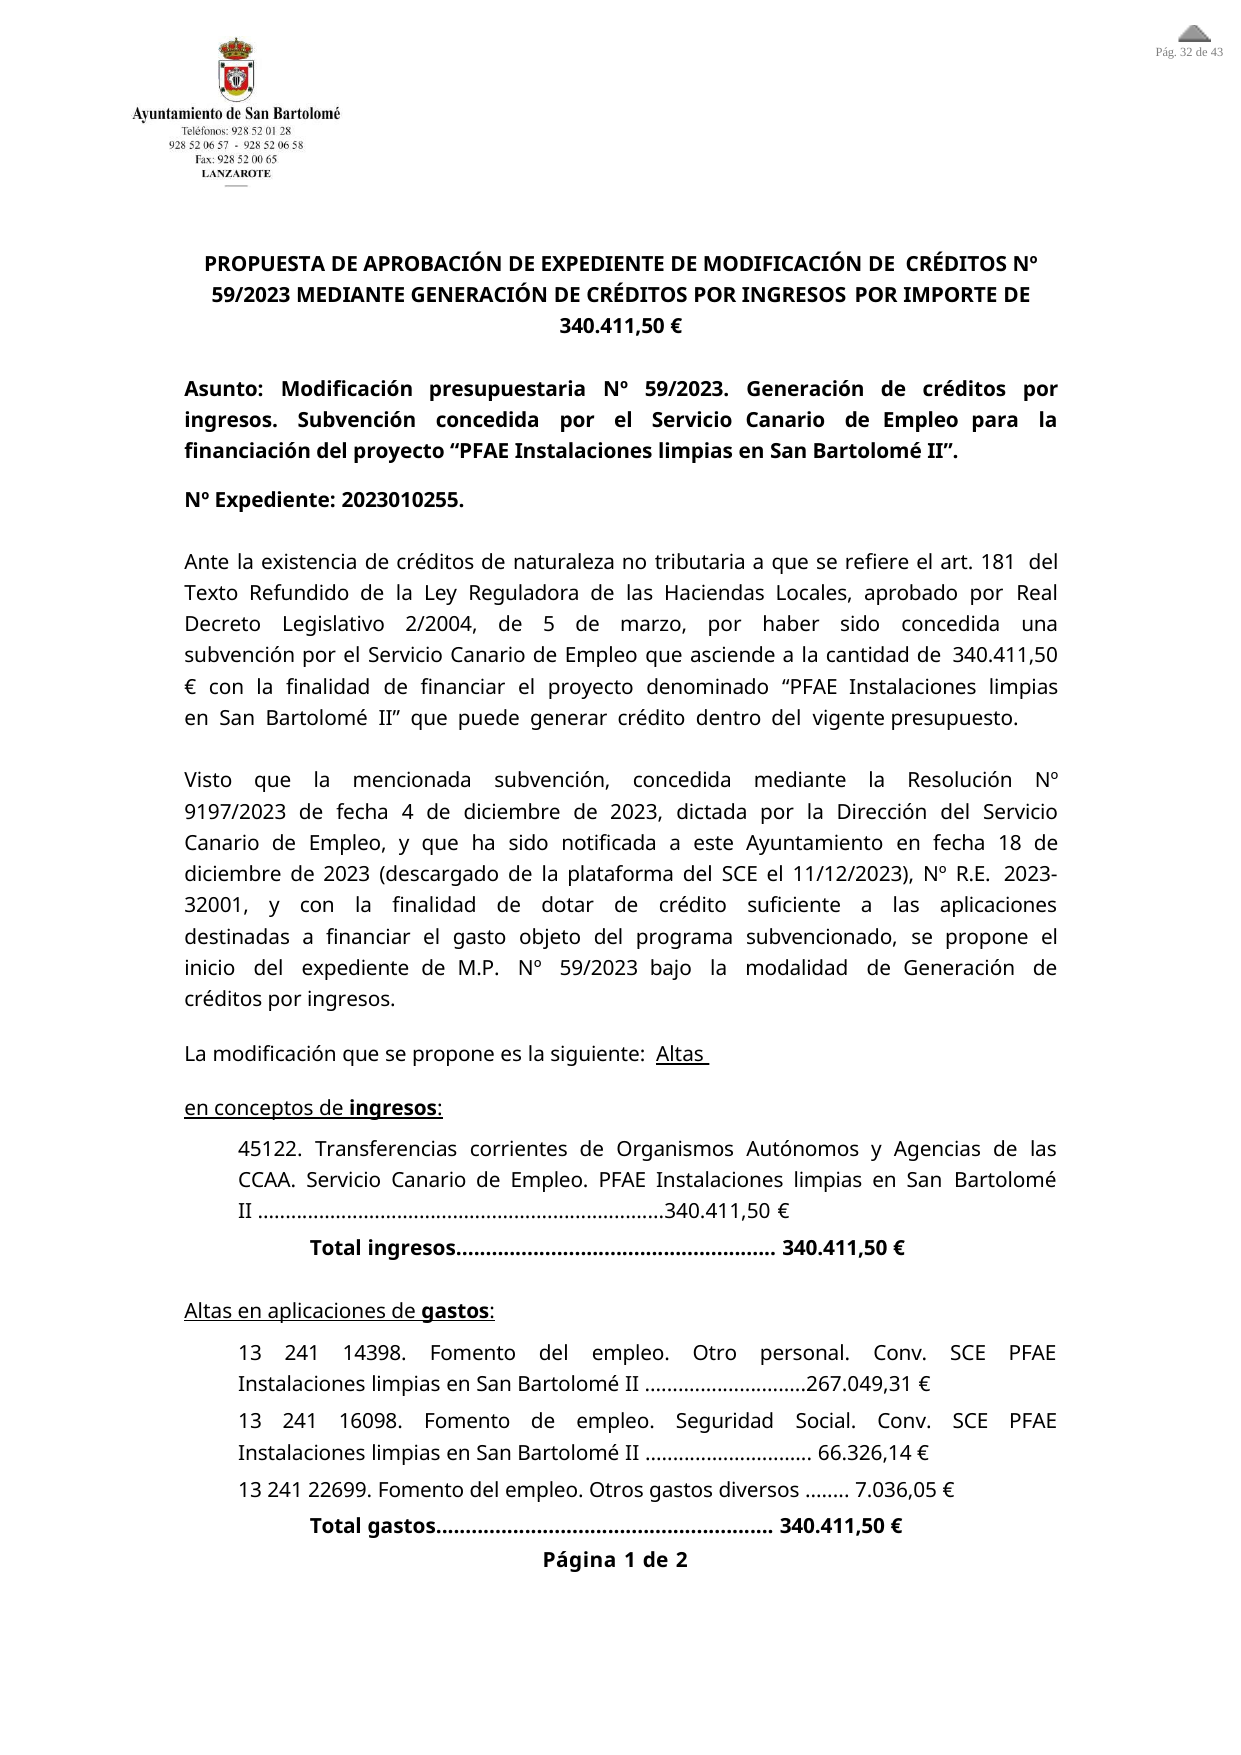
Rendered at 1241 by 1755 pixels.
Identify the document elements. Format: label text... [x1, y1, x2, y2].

text Ante la existencia de créditos de naturaleza no tributaria a que se refiere el art. 181 del Texto Refundido de la Ley Reguladora de las Haciendas Locales, aprobado por Real Decreto Legislativo 2/2004, de 5 de marzo, por haber sido concedida una subvención por el Servicio Canario de Empleo que asciende a la cantidad de 340.411,50 € con la finalidad de financiar el proyecto denominado “PFAE Instalaciones limpias en San Bartolomé II” que puede generar crédito dentro del vigente presupuesto. [184, 547, 1058, 731]
text Asunto: Modificación presupuestaria Nº 59/2023. Generación de créditos por ingresos. Subvención concedida por el Servicio Canario de Empleo para la financiación del proyecto “PFAE Instalaciones limpias en San Bartolomé II”. [184, 374, 1058, 465]
text 13 241 16098. Fomento de empleo. Seguridad Social. Conv. SCE PFAE Instalaciones limpias en San Bartolomé II .............................. 66.326,14 € [238, 1407, 1057, 1466]
text 13 241 22699. Fomento del empleo. Otros gastos diversos ........ 7.036,05 € [238, 1475, 1236, 1503]
text Total ingresos...................................................... 340.411,50 € [309, 1233, 1236, 1262]
text 45122. Transferencias corrientes de Organismos Autónomos y Agencias de las CCAA. Servicio Canario de Empleo. PFAE Instalaciones limpias en San Bartolomé II .........................................................................340.411,50 € [238, 1134, 1057, 1225]
text Altas en aplicaciones de gastos: [184, 1296, 1236, 1324]
text Total gastos......................................................... 340.411,50 € [309, 1511, 1236, 1540]
text La modificación que se propone es la siguiente: Altas en conceptos de ingresos: [184, 1019, 710, 1126]
text 13 241 14398. Fomento del empleo. Otro personal. Conv. SCE PFAE Instalaciones limpias en San Bartolomé II .............................267.049,31 € [238, 1338, 1057, 1398]
text Nº Expediente: 2023010255. [184, 485, 1236, 513]
text PROPUESTA DE APROBACIÓN DE EXPEDIENTE DE MODIFICACIÓN DE CRÉDITOS Nº 59/2023 MEDIANTE GENERACIÓN DE CRÉDITOS POR INGRESOS POR IMPORTE DE 340.411,50 € [184, 249, 1057, 340]
text Visto que la mencionada subvención, concedida mediante la Resolución Nº 9197/2023 de fecha 4 de diciembre de 2023, dictada por la Dirección del Servicio Canario de Empleo, y que ha sido notificada a este Ayuntamiento en fecha 18 de diciembre de 2023 (descargado de la plataforma del SCE el 11/12/2023), Nº R.E. 2023-32001, y con la finalidad de dotar de crédito suficiente a las aplicaciones destinadas a financiar el gasto objeto del programa subvencionado, se propone el inicio del expediente de M.P. Nº 59/2023 bajo la modalidad de Generación de créditos por ingresos. [184, 766, 1058, 1013]
